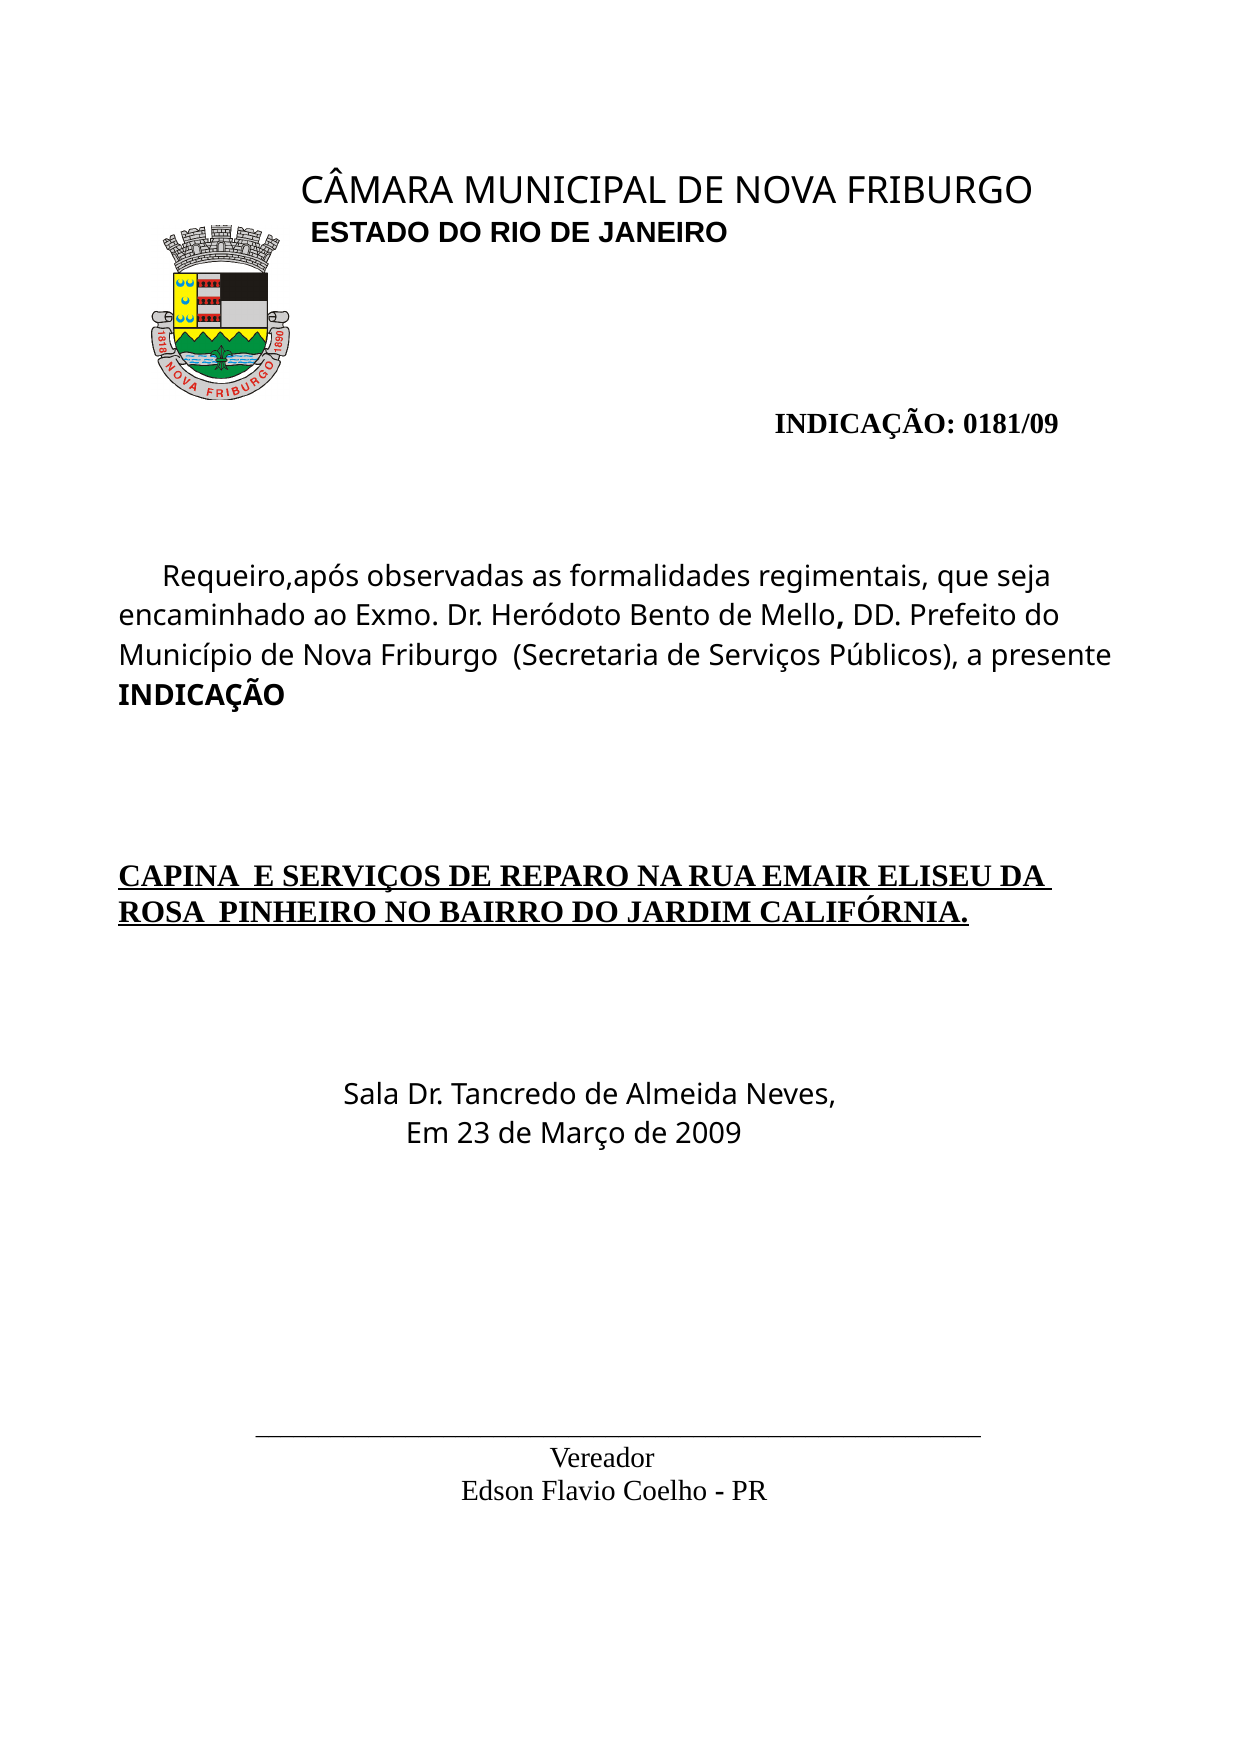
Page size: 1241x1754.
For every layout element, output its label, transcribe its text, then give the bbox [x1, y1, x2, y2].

text ESTADO DO RIO DE JANEIRO [121, 214, 1122, 400]
text Sala Dr. Tancredo de Almeida Neves, [118, 1073, 1122, 1113]
text INDICAÇÃO: 0181/09 [118, 406, 1122, 440]
text Requeiro,após observadas as formalidades regimentais, que seja encaminhado ao Exmo. Dr. Heródoto Bento de Mello, DD. Prefeito do Município de Nova Friburgo (Secretaria de Serviços Públicos), a presente INDICAÇÃO [118, 555, 1122, 713]
text CAPINA E SERVIÇOS DE REPARO NA RUA EMAIR ELISEU DA ROSA PINHEIRO NO BAIRRO DO JARDIM CALIFÓRNIA. [118, 857, 1122, 929]
text Em 23 de Março de 2009 [118, 1113, 1122, 1152]
text CÂMARA MUNICIPAL DE NOVA FRIBURGO [118, 163, 1122, 214]
text Edson Flavio Coelho - PR [118, 1473, 1122, 1507]
text __________________________________________________________ [118, 1411, 1122, 1440]
text Vereador [118, 1440, 1122, 1473]
